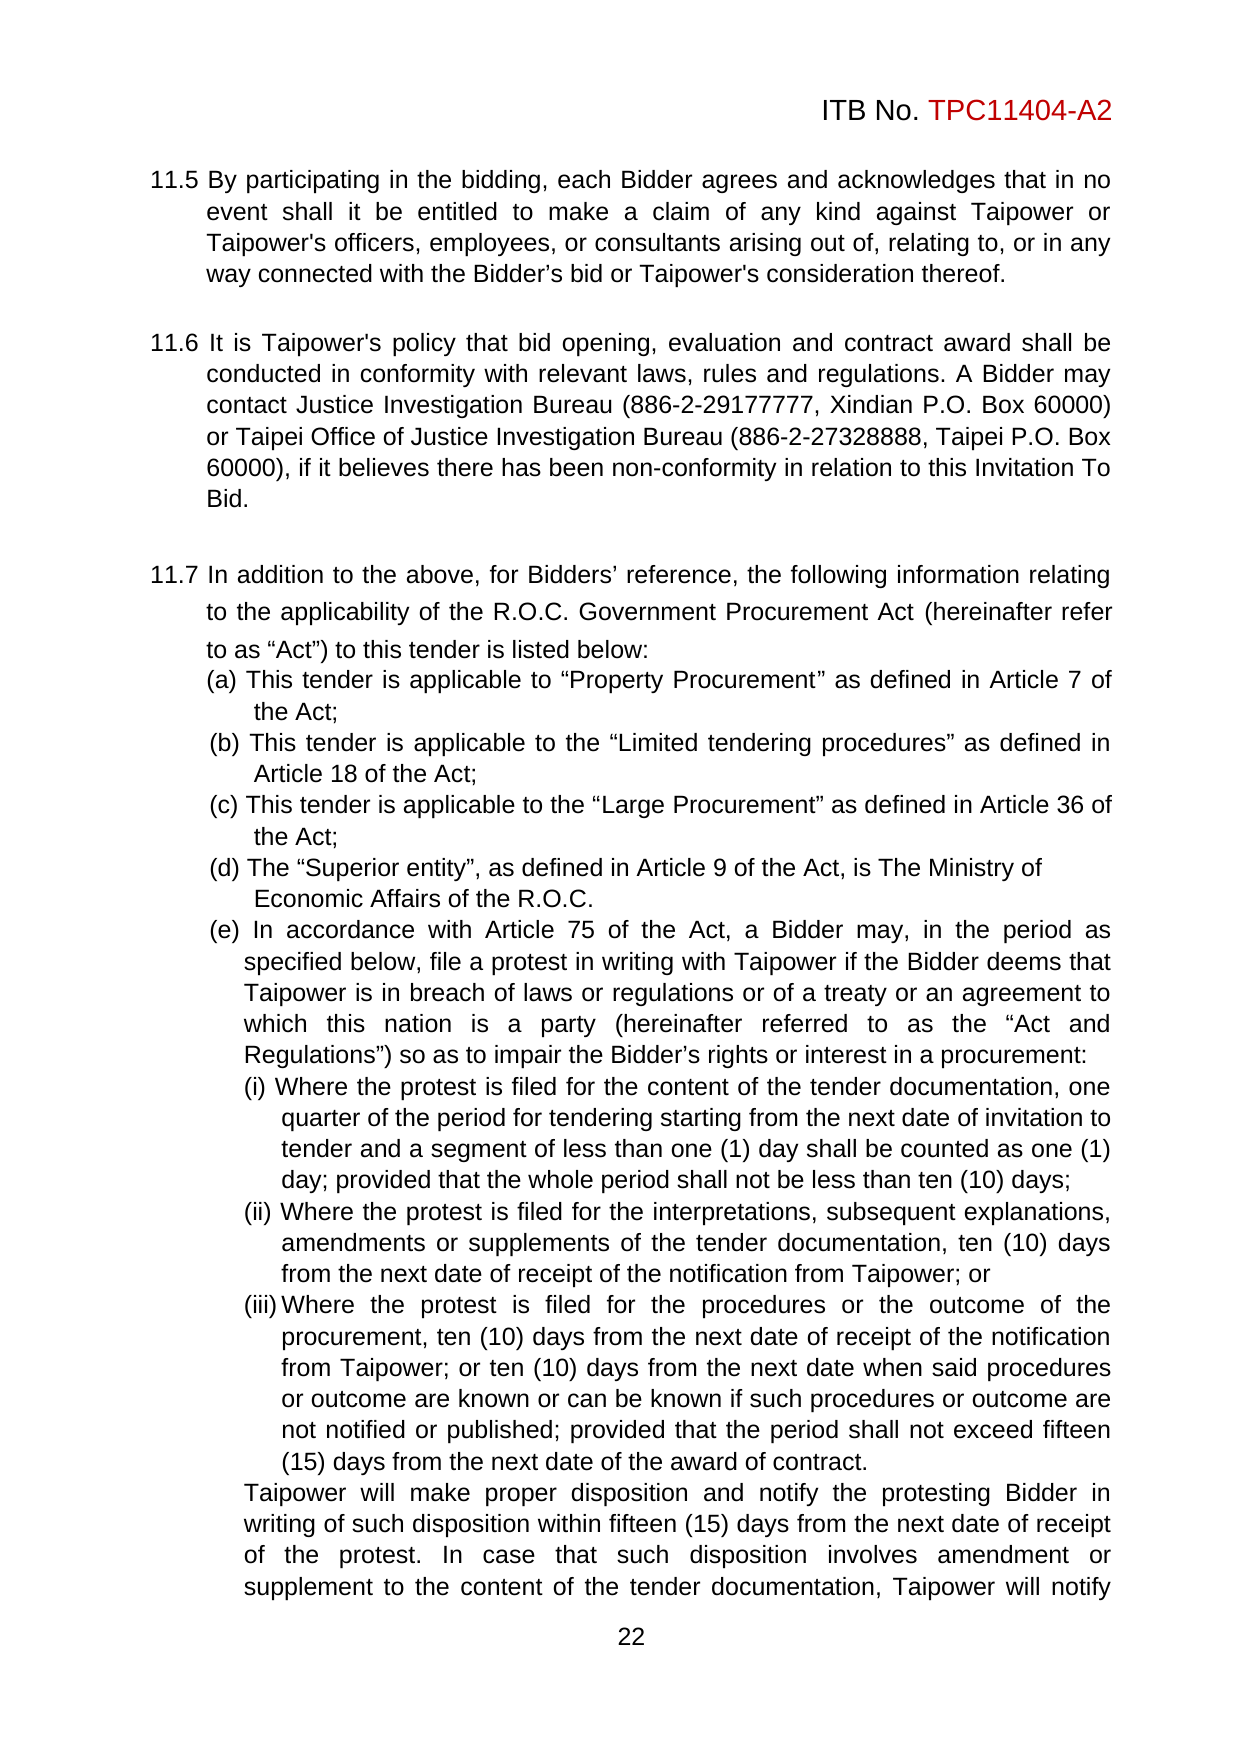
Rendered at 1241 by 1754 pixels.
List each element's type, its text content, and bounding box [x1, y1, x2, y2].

list 11.6 It is Taipower's policy that bid opening, evaluation and contract award shall be conducted in conformity with relevant laws, rules and regulations. A Bidder may contact Justice Investigation Bureau (886-2-29177777, Xindian P.O. Box 60000) or Taipei Office of Justice Investigation Bureau (886-2-27328888, Taipei P.O. Box 60000), if it believes there has been non-conformity in relation to this Invitation To Bid. [150, 326, 1113, 514]
list 11.5 By participating in the bidding, each Bidder agrees and acknowledges that in no event shall it be entitled to make a claim of any kind against Taipower or Taipower's officers, employees, or consultants arising out of, relating to, or in any way connected with the Bidder’s bid or Taipower's consideration thereof. [150, 164, 1113, 289]
text 11.7 In addition to the above, for Bidders’ reference, the following information relating to the applicability of the R.O.C. Government Procurement Act (hereinafter refer to as “Act”) to this tender is listed below: [150, 551, 1113, 664]
text (a) This tender is applicable to “Property Procurement” as defined in Article 7 of the Act; [206, 664, 1113, 726]
text (c) This tender is applicable to the “Large Procurement” as defined in Article 36 of the Act; [209, 789, 1113, 851]
text (ii) Where the protest is filed for the interpretations, subsequent explanations, amendments or supplements of the tender documentation, ten (10) days from the next date of receipt of the notification from Taipower; or [244, 1195, 1113, 1289]
text (d) The “Superior entity”, as defined in Article 9 of the Act, is The Ministry of Economic Affairs of the R.O.C. [209, 851, 1113, 914]
text Taipower will make proper disposition and notify the protesting Bidder in writing of such disposition within fifteen (15) days from the next date of receipt of the protest. In case that such disposition involves amendment or supplement to the content of the tender documentation, Taipower will notify [244, 1476, 1113, 1601]
text (b) This tender is applicable to the “Limited tendering procedures” as defined in Article 18 of the Act; [209, 726, 1113, 789]
text (i) Where the protest is filed for the content of the tender documentation, one quarter of the period for tendering starting from the next date of invitation to tender and a segment of less than one (1) day shall be counted as one (1) day; provided that the whole period shall not be less than ten (10) days; [244, 1070, 1113, 1195]
text (iii) Where the protest is filed for the procedures or the outcome of the procurement, ten (10) days from the next date of receipt of the notification from Taipower; or ten (10) days from the next date when said procedures or outcome are known or can be known if such procedures or outcome are not notified or published; provided that the period shall not exceed fifteen (15) days from the next date of the award of contract. [244, 1289, 1113, 1476]
text (e) In accordance with Article 75 of the Act, a Bidder may, in the period as specified below, file a protest in writing with Taipower if the Bidder deems that Taipower is in breach of laws or regulations or of a treaty or an agreement to which this nation is a party (hereinafter referred to as the “Act and Regulations”) so as to impair the Bidder’s rights or interest in a procurement: [209, 914, 1113, 1070]
